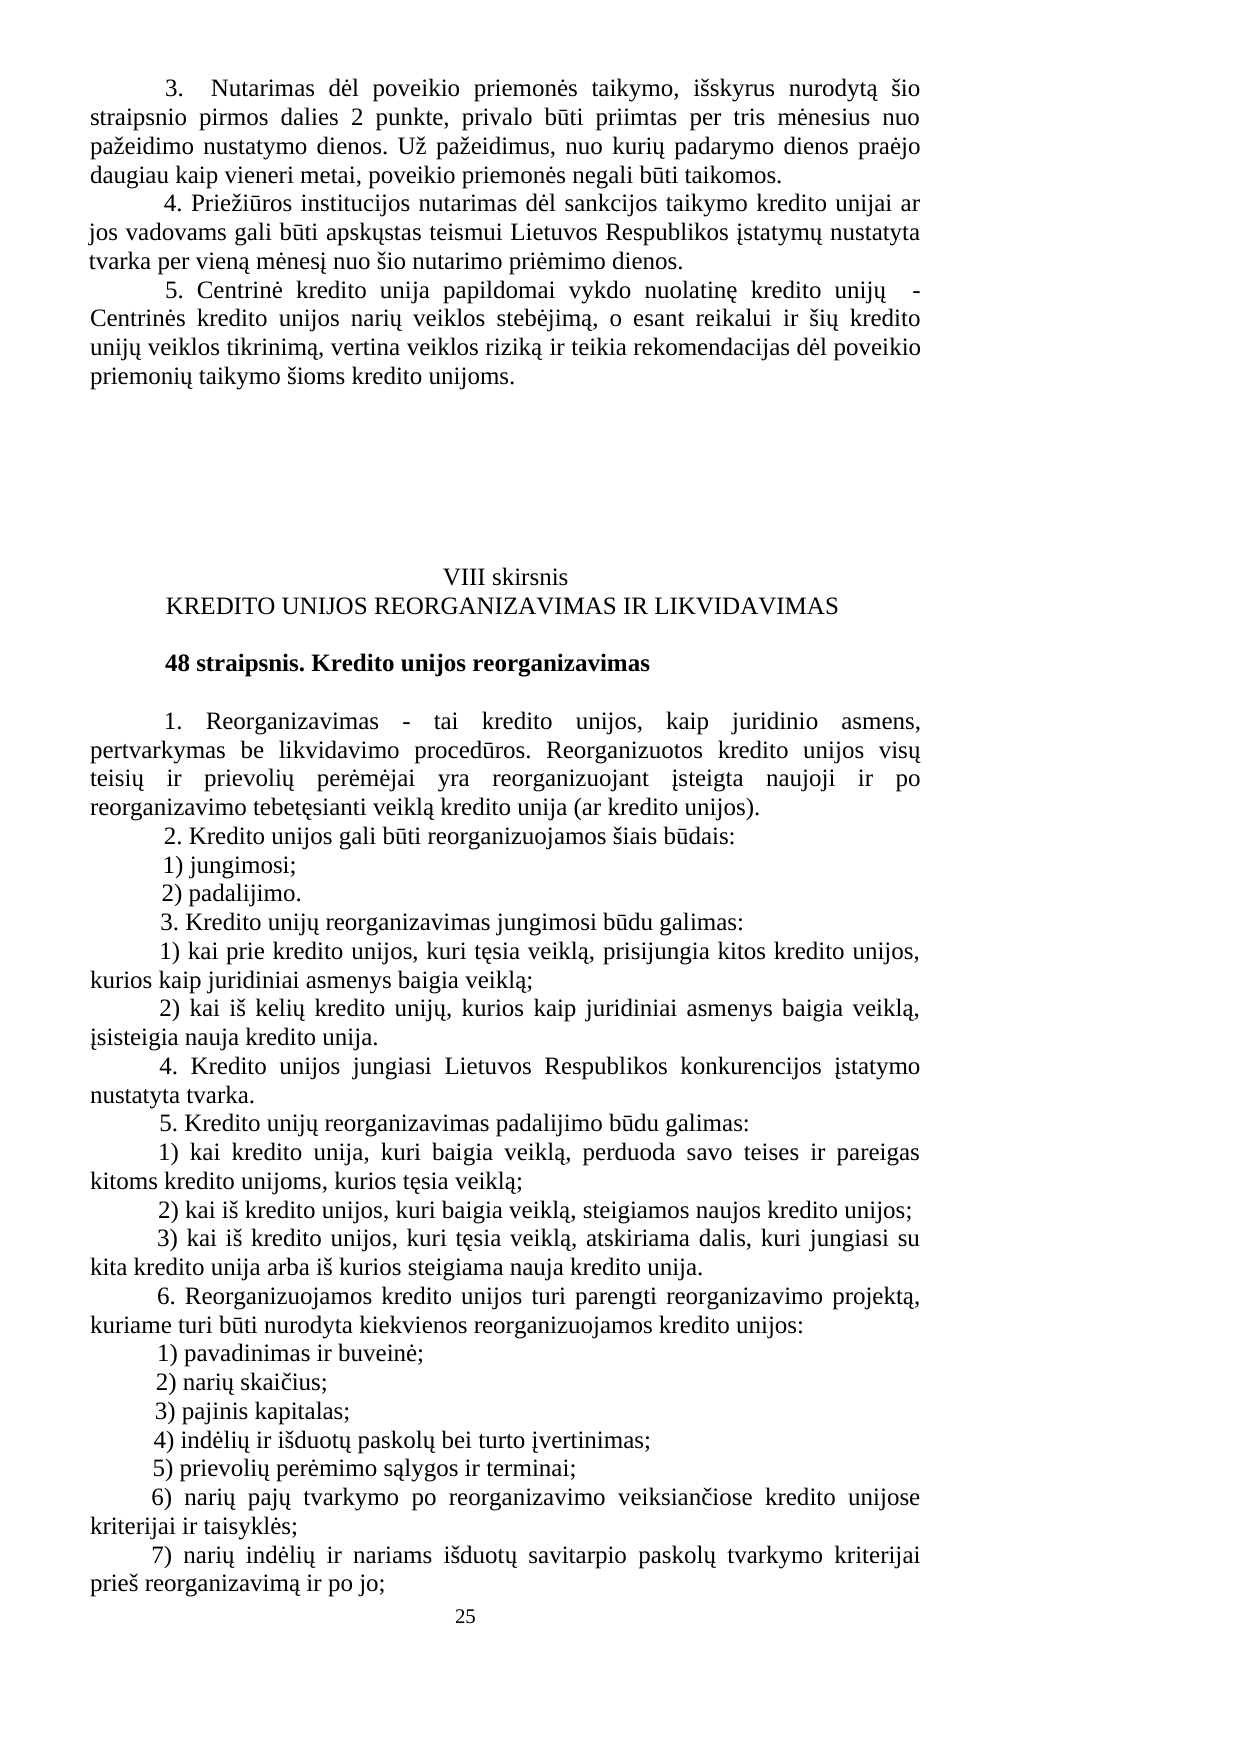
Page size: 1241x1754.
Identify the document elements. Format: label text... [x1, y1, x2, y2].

text 3. Kredito unijų reorganizavimas jungimosi būdu galimas: [159, 907, 921, 936]
text 1) kai prie kredito unijos, kuri tęsia veiklą, prisijungia kitos kredito unijos, kurios kaip juridiniai asmenys baigia veiklą; [90, 936, 921, 993]
text 3. Nutarimas dėl poveikio priemonės taikymo, išskyrus nurodytą šio straipsnio pirmos dalies 2 punkte, privalo būti priimtas per tris mėnesius nuo pažeidimo nustatymo dienos. Už pažeidimus, nuo kurių padarymo dienos praėjo daugiau kaip vieneri metai, poveikio priemonės negali būti taikomos. [90, 73, 921, 188]
text 2. Kredito unijos gali būti reorganizuojamos šiais būdais: [162, 821, 921, 850]
text VIII skirsnis [89, 562, 921, 591]
text 48 straipsnis. Kredito unijos reorganizavimas [164, 648, 921, 677]
text 5. Kredito unijų reorganizavimas padalijimo būdu galimas: [158, 1108, 921, 1137]
text 4) indėlių ir išduotų paskolų bei turto įvertinimas; [152, 1425, 921, 1453]
text 1) pavadinimas ir buveinė; [156, 1338, 921, 1367]
text 1) jungimosi; [161, 850, 921, 878]
text 4. Kredito unijos jungiasi Lietuvos Respublikos konkurencijos įstatymo nustatyta tvarka. [90, 1051, 921, 1108]
text 1) kai kredito unija, kuri baigia veiklą, perduoda savo teises ir pareigas kitoms kredito unijoms, kurios tęsia veiklą; [90, 1137, 921, 1195]
text KREDITO UNIJOS REORGANIZAVIMAS IR LIKVIDAVIMAS [89, 591, 921, 620]
text 2) narių skaičius; [154, 1367, 921, 1396]
text 2) kai iš kelių kredito unijų, kurios kaip juridiniai asmenys baigia veiklą, įsisteigia nauja kredito unija. [90, 993, 921, 1051]
text 1. Reorganizavimas - tai kredito unijos, kaip juridinio asmens, pertvarkymas be likvidavimo procedūros. Reorganizuotos kredito unijos visų teisių ir prievolių perėmėjai yra reorganizuojant įsteigta naujoji ir po reorganizavimo tebetęsianti veiklą kredito unija (ar kredito unijos). [90, 706, 921, 821]
text 7) narių indėlių ir nariams išduotų savitarpio paskolų tvarkymo kriterijai prieš reorganizavimą ir po jo; [90, 1540, 921, 1597]
text 3) kai iš kredito unijos, kuri tęsia veiklą, atskiriama dalis, kuri jungiasi su kita kredito unija arba iš kurios steigiama nauja kredito unija. [90, 1223, 921, 1281]
text 4. Priežiūros institucijos nutarimas dėl sankcijos taikymo kredito unijai ar jos vadovams gali būti apskųstas teismui Lietuvos Respublikos įstatymų nustatyta tvarka per vieną mėnesį nuo šio nutarimo priėmimo dienos. [89, 188, 921, 275]
text 2) padalijimo. [160, 878, 921, 907]
text 5. Centrinė kredito unija papildomai vykdo nuolatinę kredito unijų - Centrinės kredito unijos narių veiklos stebėjimą, o esant reikalui ir šių kredito unijų veiklos tikrinimą, vertina veiklos riziką ir teikia rekomendacijas dėl poveikio priemonių taikymo šioms kredito unijoms. [90, 275, 921, 390]
text 6) narių pajų tvarkymo po reorganizavimo veiksiančiose kredito unijose kriterijai ir taisyklės; [90, 1482, 921, 1540]
text 3) pajinis kapitalas; [153, 1396, 921, 1425]
text 5) prievolių perėmimo sąlygos ir terminai; [151, 1453, 921, 1482]
text 6. Reorganizuojamos kredito unijos turi parengti reorganizavimo projektą, kuriame turi būti nurodyta kiekvienos reorganizuojamos kredito unijos: [90, 1281, 921, 1338]
text 2) kai iš kredito unijos, kuri baigia veiklą, steigiamos naujos kredito unijos; [157, 1195, 921, 1223]
